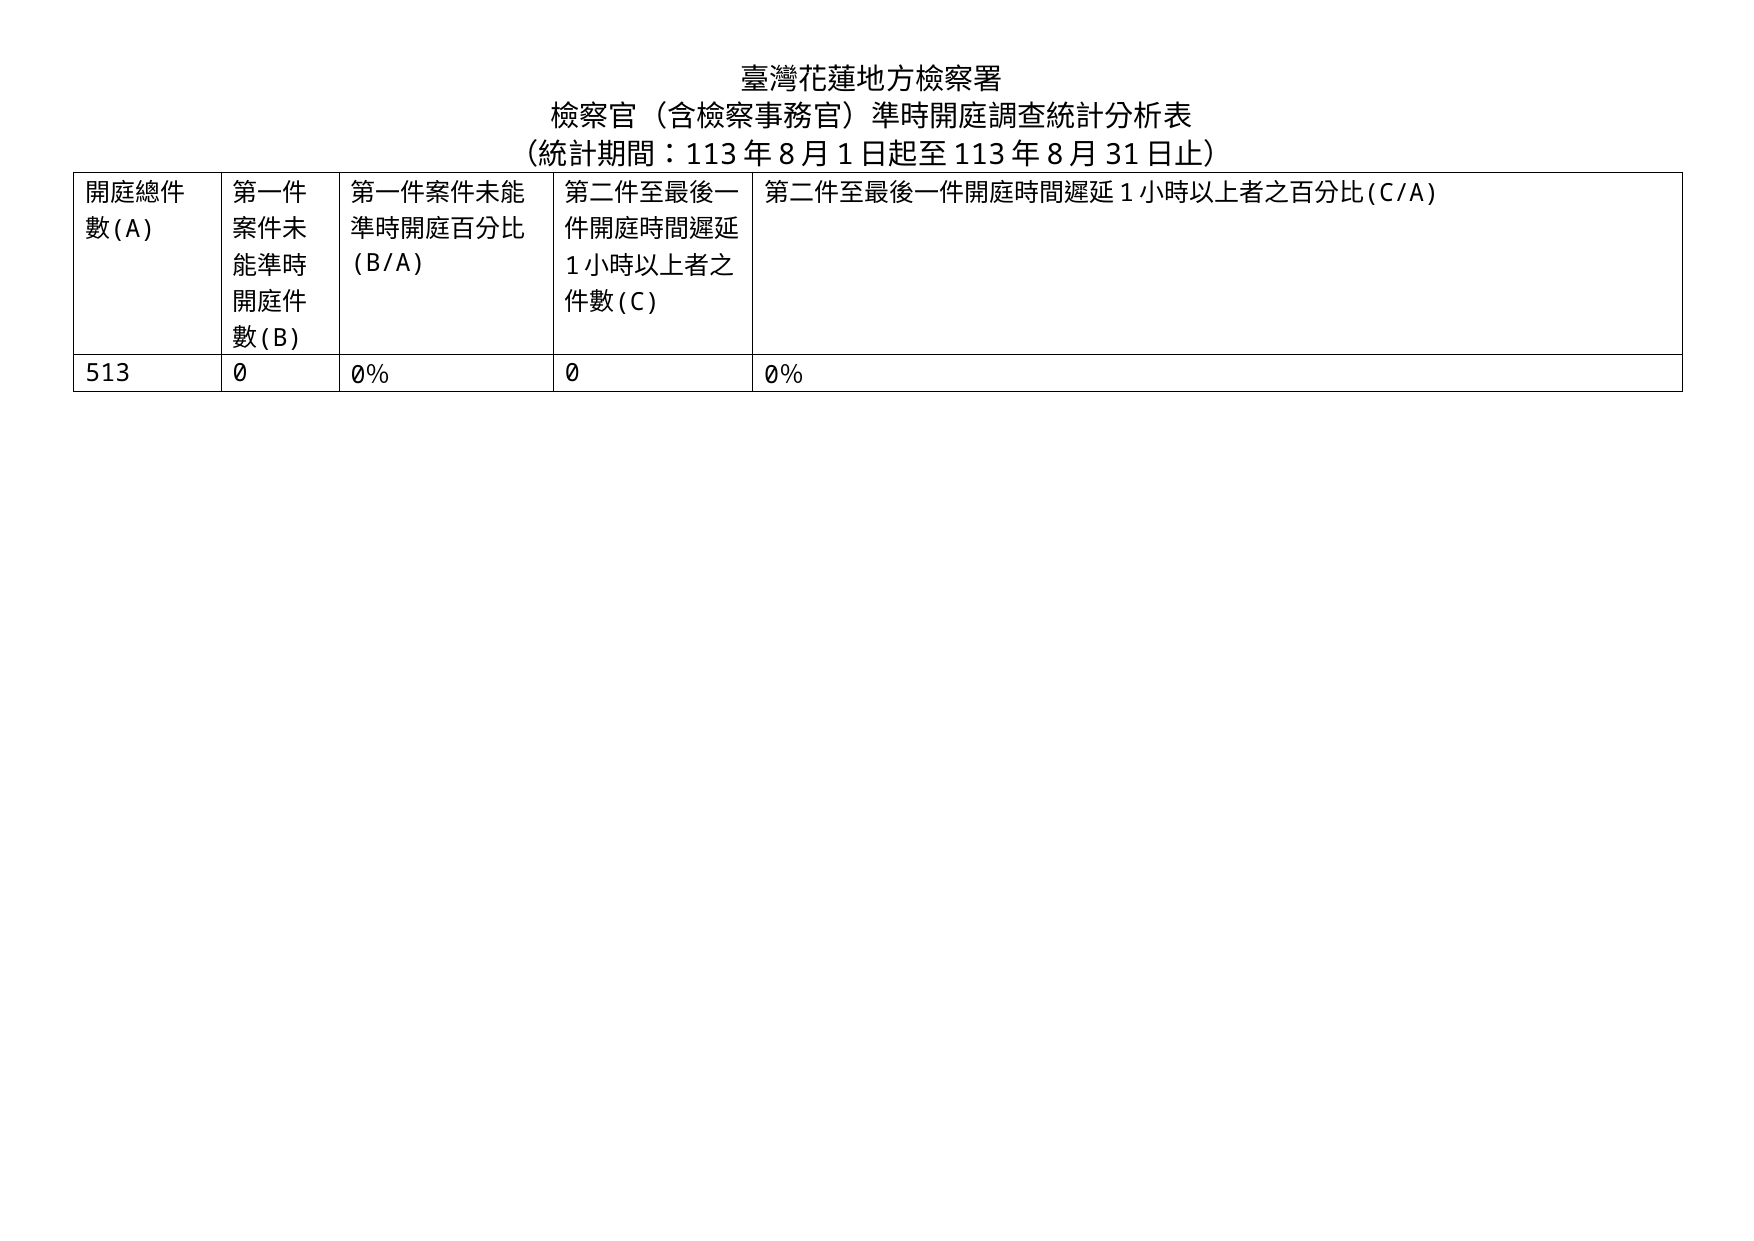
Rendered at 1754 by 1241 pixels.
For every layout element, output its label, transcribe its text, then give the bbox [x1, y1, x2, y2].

table_header 第一件案件未能準時開庭百分比(B/A) [340, 173, 553, 354]
table_header 第二件至最後一件開庭時間遲延1小時以上者之件數(C) [554, 173, 752, 354]
table_header 開庭總件數(A) [74, 173, 221, 354]
text 檢察官（含檢察事務官）準時開庭調查統計分析表 [74, 97, 1668, 134]
table_cell 0 [222, 355, 339, 391]
table_cell 0％ [340, 355, 553, 391]
table_header 第二件至最後一件開庭時間遲延1小時以上者之百分比(C/A) [753, 173, 1682, 354]
table_cell 513 [74, 355, 221, 391]
table_header 第一件案件未能準時開庭件數(B) [222, 173, 339, 354]
text 臺灣花蓮地方檢察署 [74, 59, 1668, 97]
table_cell 0％ [753, 355, 1682, 391]
table_cell 0 [554, 355, 752, 391]
text （統計期間：113年8月1日起至113年8月31日止） [74, 134, 1668, 172]
